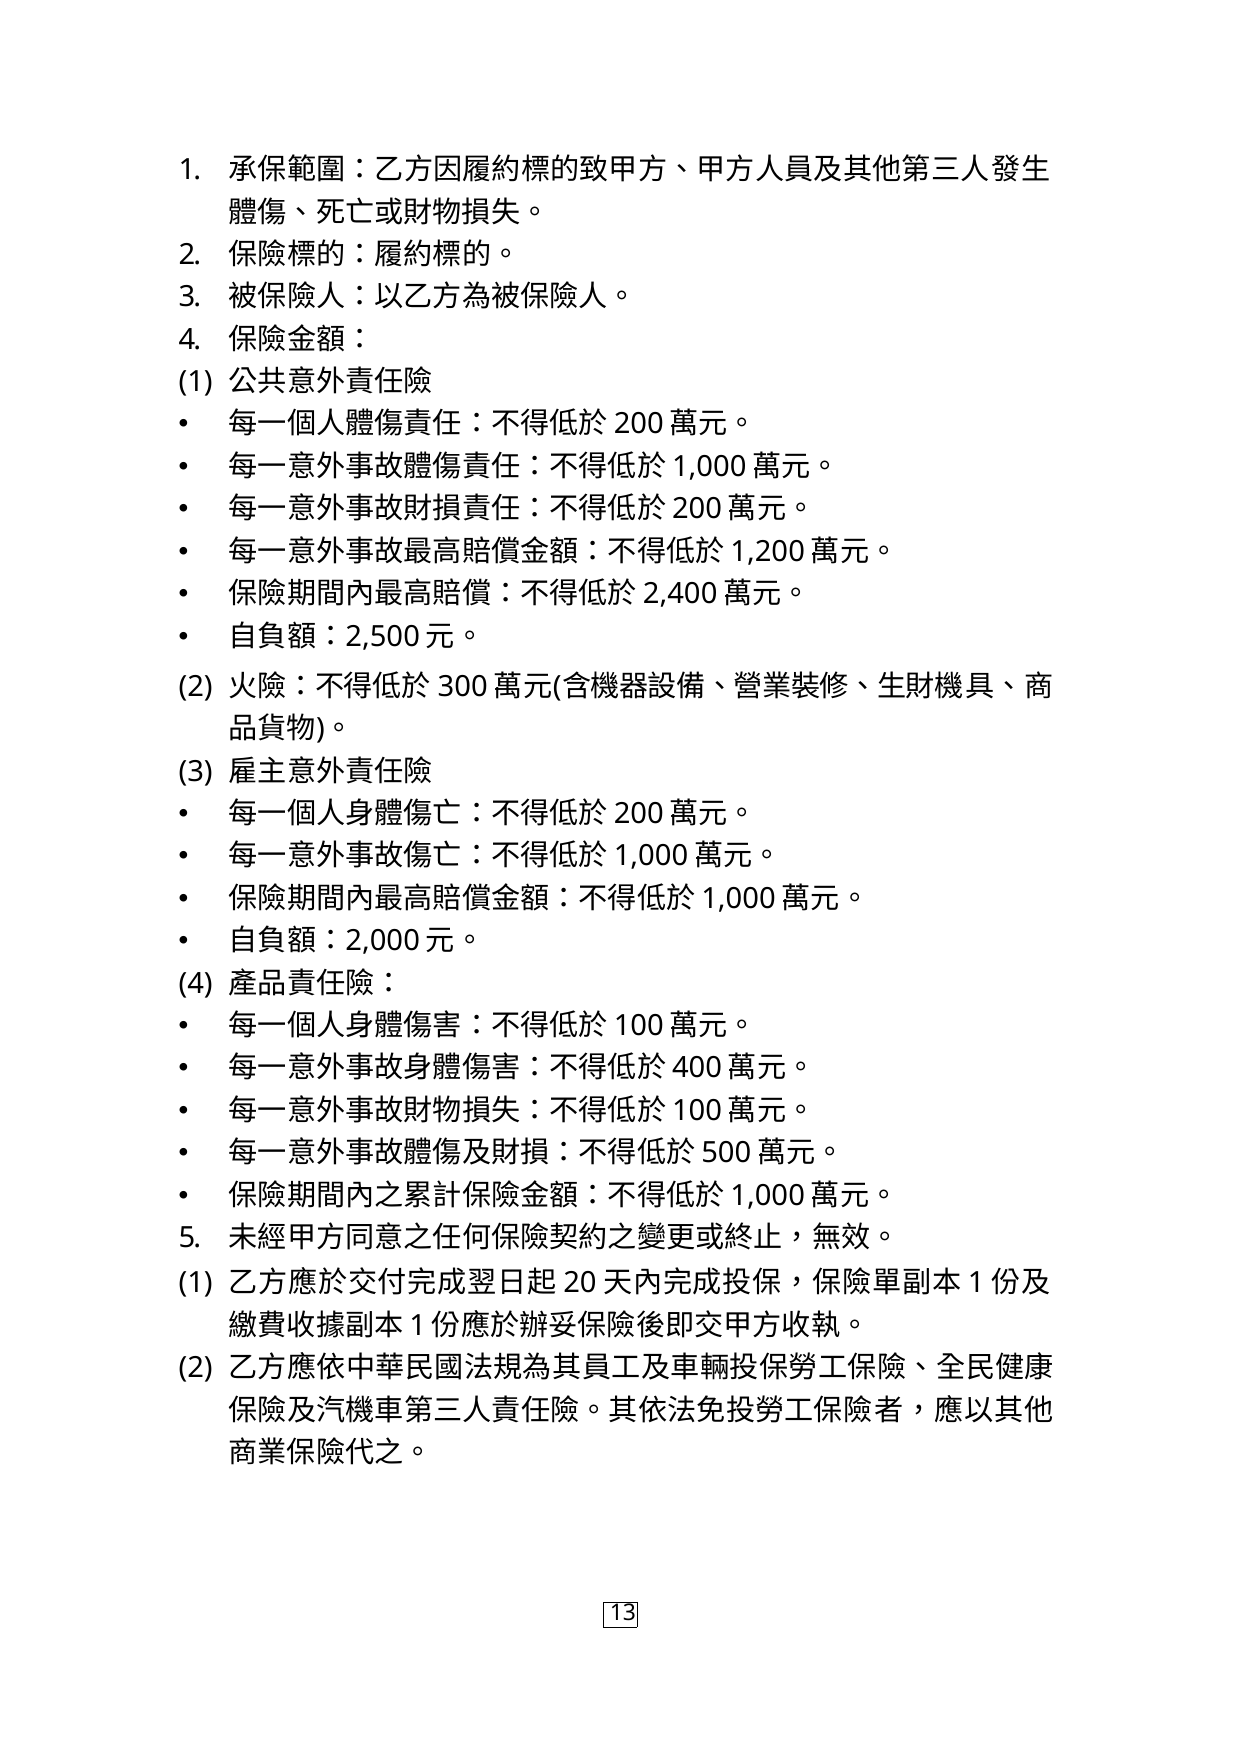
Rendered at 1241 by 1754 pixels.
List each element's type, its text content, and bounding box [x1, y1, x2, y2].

list 產品責任險： [178, 959, 1161, 1002]
list 乙方應依中華民國法規為其員工及車輛投保勞工保險、全民健康保險及汽機車第三人責任險。其依法免投勞工保險者，應以其他商業保險代之。 [178, 1344, 1053, 1471]
list 自負額：2,500元。 [178, 612, 1161, 654]
list 每一意外事故體傷及財損：不得低於500萬元。 [178, 1129, 1161, 1171]
list 保險標的：履約標的。 [178, 231, 1161, 273]
list 每一意外事故體傷責任：不得低於1,000萬元。 [178, 442, 1161, 485]
list 承保範圍：乙方因履約標的致甲方、甲方人員及其他第三人發生體傷、死亡或財物損失。 [178, 146, 1050, 231]
list 每一個人身體傷害：不得低於100萬元。 [178, 1002, 1161, 1044]
list 每一意外事故財物損失：不得低於100萬元。 [178, 1086, 1161, 1129]
list 未經甲方同意之任何保險契約之變更或終止，無效。 [178, 1213, 1161, 1256]
list 保險期間內最高賠償：不得低於2,400萬元。 [178, 570, 1161, 612]
list 被保險人：以乙方為被保險人。 [178, 273, 1161, 315]
list 火險：不得低於300萬元(含機器設備、營業裝修、生財機具、商品貨物)。 [178, 662, 1053, 747]
list 每一個人體傷責任：不得低於200萬元。 [178, 400, 1161, 442]
list 雇主意外責任險 [178, 747, 1161, 789]
list 保險期間內最高賠償金額：不得低於1,000萬元。 [178, 874, 1161, 917]
list 保險期間內之累計保險金額：不得低於1,000萬元。 [178, 1171, 1161, 1213]
list 每一意外事故傷亡：不得低於1,000萬元。 [178, 832, 1161, 874]
list 自負額：2,000元。 [178, 917, 1161, 959]
list 乙方應於交付完成翌日起20天內完成投保，保險單副本1份及繳費收據副本1份應於辦妥保險後即交甲方收執。 [178, 1259, 1050, 1344]
list 每一意外事故最高賠償金額：不得低於1,200萬元。 [178, 527, 1161, 570]
list 每一個人身體傷亡：不得低於200萬元。 [178, 789, 1161, 832]
list 公共意外責任險 [178, 358, 1161, 400]
list 每一意外事故身體傷害：不得低於400萬元。 [178, 1044, 1161, 1086]
list 每一意外事故財損責任：不得低於200萬元。 [178, 485, 1161, 527]
list 保險金額： [178, 315, 1161, 358]
